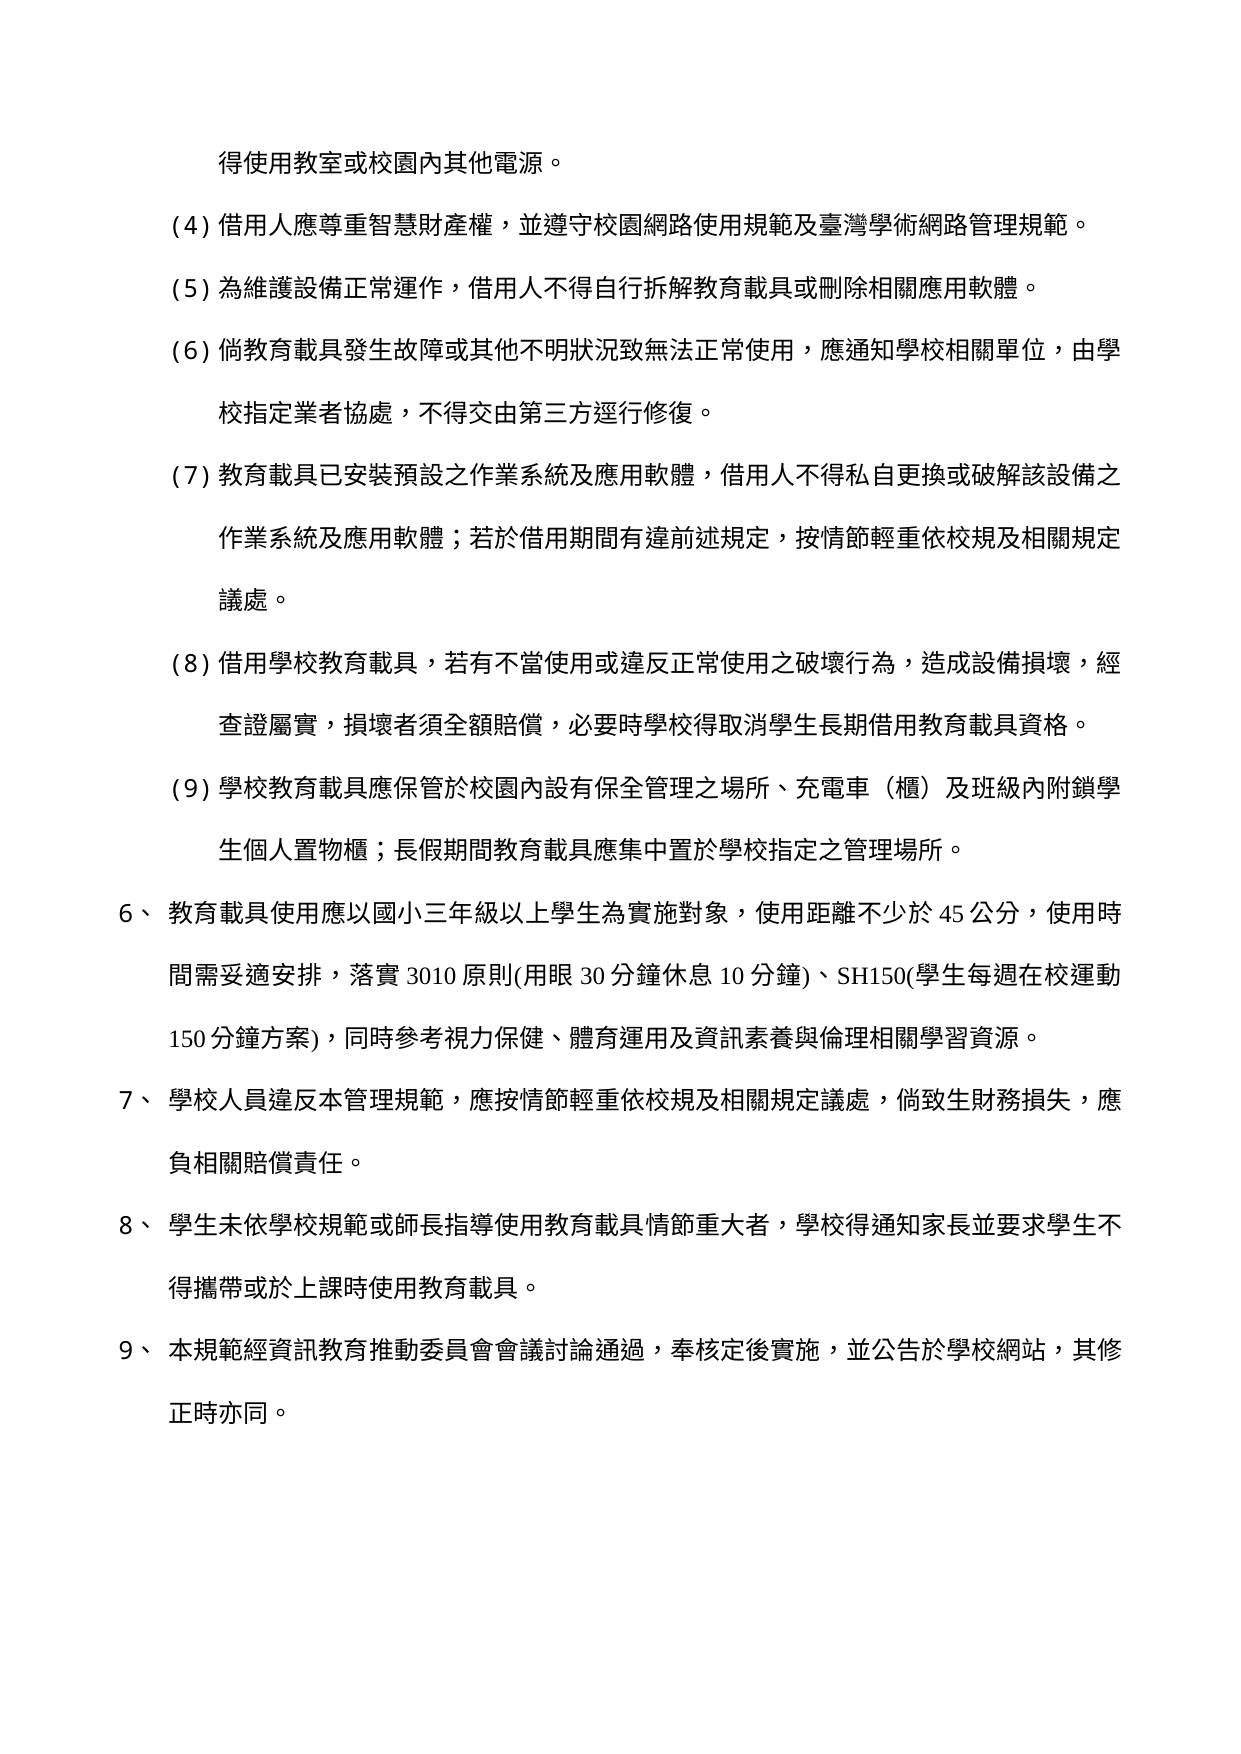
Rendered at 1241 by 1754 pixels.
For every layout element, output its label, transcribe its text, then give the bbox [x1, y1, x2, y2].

list 借用人應尊重智慧財產權，並遵守校園網路使用規範及臺灣學術網路管理規範。 [168, 182, 1122, 244]
list 教育載具已安裝預設之作業系統及應用軟體，借用人不得私自更換或破解該設備之作業系統及應用軟體；若於借用期間有違前述規定，按情節輕重依校規及相關規定議處。 [168, 432, 1122, 619]
list 學校教育載具應保管於校園內設有保全管理之場所、充電車（櫃）及班級內附鎖學生個人置物櫃；長假期間教育載具應集中置於學校指定之管理場所。 [168, 744, 1122, 869]
list 為維護設備正常運作，借用人不得自行拆解教育載具或刪除相關應用軟體。 [168, 244, 1122, 307]
list 倘教育載具發生故障或其他不明狀況致無法正常使用，應通知學校相關單位，由學校指定業者協處，不得交由第三方逕行修復。 [168, 307, 1122, 432]
list 得使用教室或校園內其他電源。 [168, 119, 1122, 182]
list 借用學校教育載具，若有不當使用或違反正常使用之破壞行為，造成設備損壞，經查證屬實，損壞者須全額賠償，必要時學校得取消學生長期借用教育載具資格。 [168, 619, 1122, 744]
list 教育載具使用應以國小三年級以上學生為實施對象，使用距離不少於45公分，使用時間需妥適安排，落實3010原則(用眼30分鐘休息10分鐘)、SH150(學生每週在校運動150分鐘方案)，同時參考視力保健、體育運用及資訊素養與倫理相關學習資源。 [118, 869, 1122, 1057]
list 學生未依學校規範或師長指導使用教育載具情節重大者，學校得通知家長並要求學生不得攜帶或於上課時使用教育載具。 [118, 1182, 1122, 1307]
list 學校人員違反本管理規範，應按情節輕重依校規及相關規定議處，倘致生財務損失，應負相關賠償責任。 [118, 1057, 1122, 1182]
list 本規範經資訊教育推動委員會會議討論通過，奉核定後實施，並公告於學校網站，其修正時亦同。 [118, 1307, 1122, 1432]
